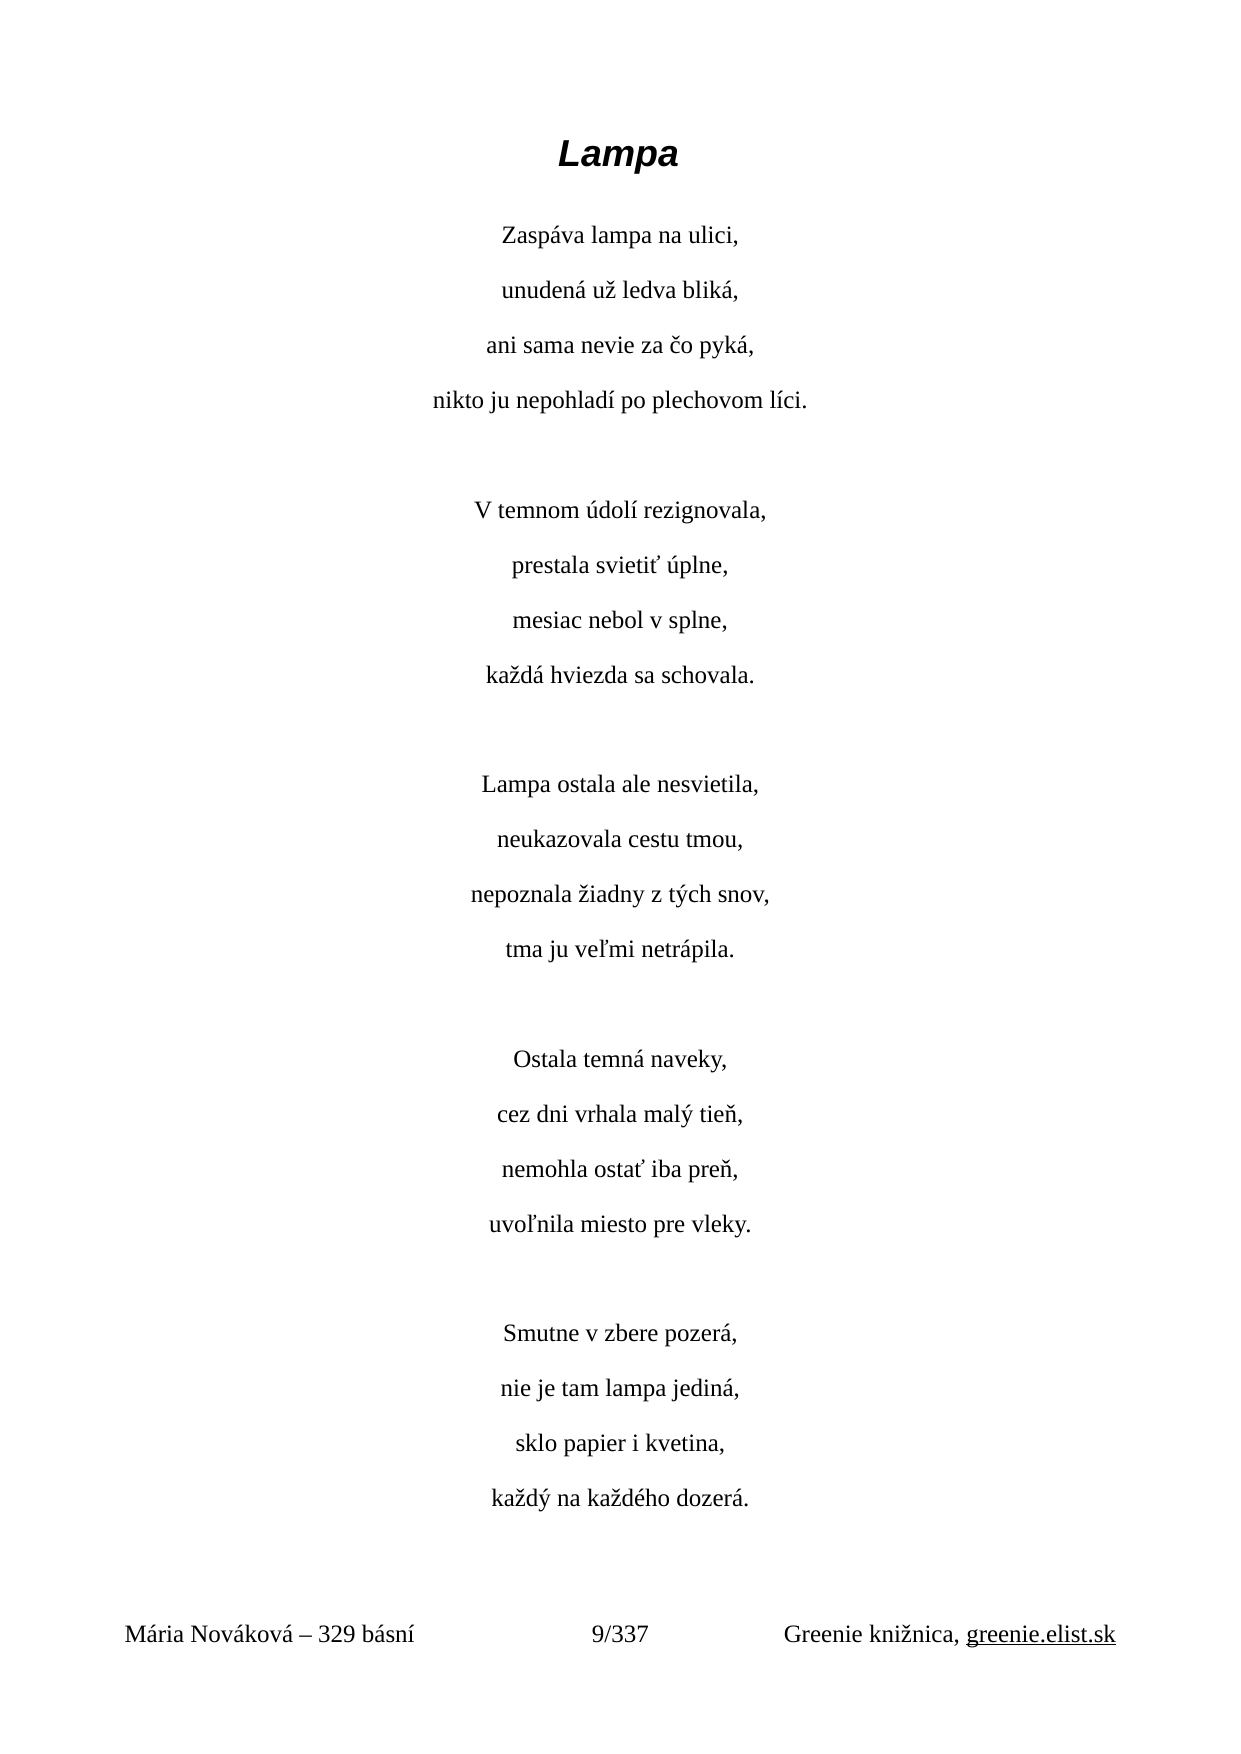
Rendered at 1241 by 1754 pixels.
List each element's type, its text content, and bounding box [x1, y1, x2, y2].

text neukazovala cestu tmou, [106, 824, 1134, 853]
text každý na každého dozerá. [106, 1483, 1134, 1512]
subtitle Lampa [106, 131, 1134, 174]
text Lampa ostala ale nesvietila, [106, 769, 1134, 798]
text nepoznala žiadny z tých snov, [106, 879, 1134, 908]
text nemohla ostať iba preň, [106, 1154, 1134, 1182]
text unudená už ledva bliká, [106, 275, 1134, 304]
text každá hviezda sa schovala. [106, 660, 1134, 688]
text Zaspáva lampa na ulici, [106, 221, 1134, 249]
text V temnom údolí rezignovala, [106, 495, 1134, 524]
text prestala svietiť úplne, [106, 550, 1134, 579]
text uvoľnila miesto pre vleky. [106, 1209, 1134, 1237]
text tma ju veľmi netrápila. [106, 934, 1134, 963]
text Ostala temná naveky, [106, 1044, 1134, 1073]
text sklo papier i kvetina, [106, 1428, 1134, 1457]
text nie je tam lampa jediná, [106, 1373, 1134, 1402]
text cez dni vrhala malý tieň, [106, 1099, 1134, 1128]
text mesiac nebol v splne, [106, 605, 1134, 633]
text Smutne v zbere pozerá, [106, 1318, 1134, 1347]
text nikto ju nepohladí po plechovom líci. [106, 385, 1134, 414]
text ani sama nevie za čo pyká, [106, 330, 1134, 359]
